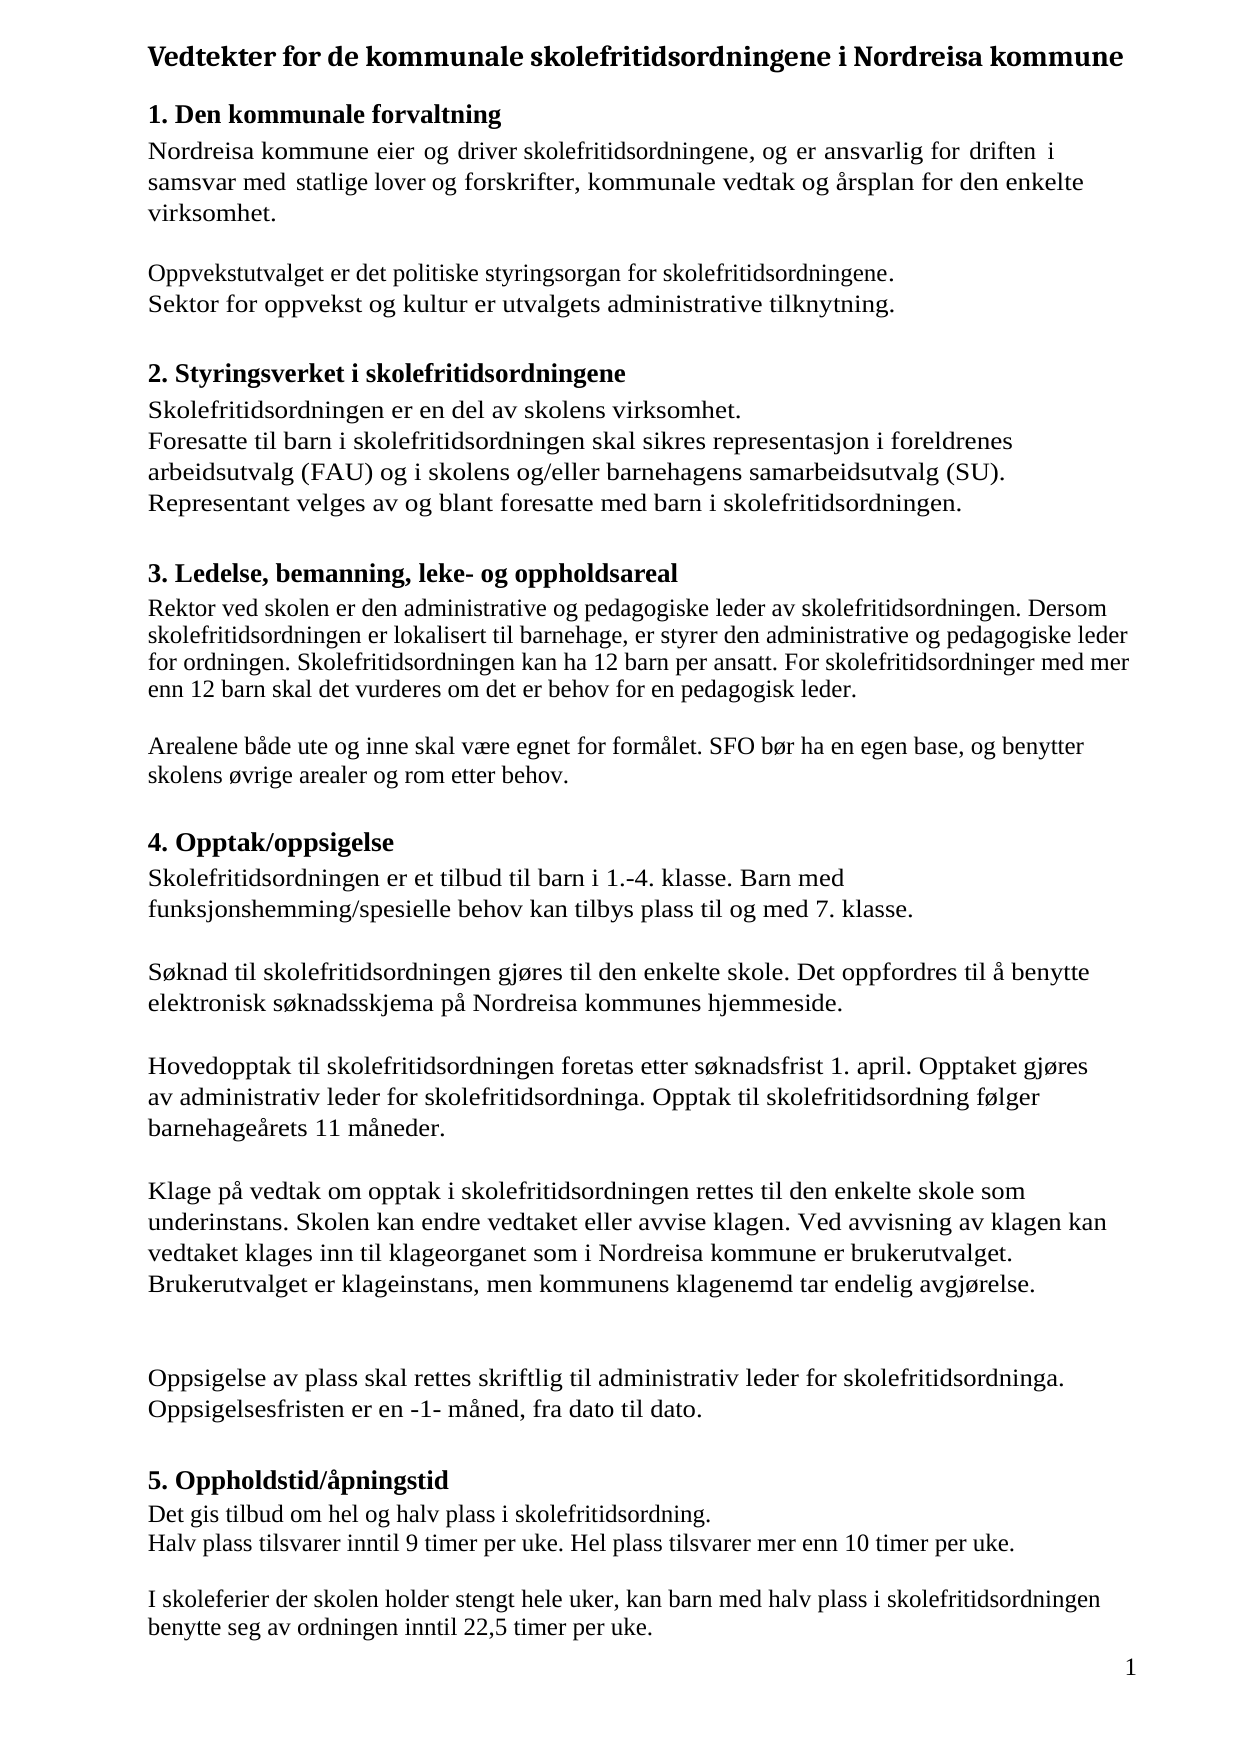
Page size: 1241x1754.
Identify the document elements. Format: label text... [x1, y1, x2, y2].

text Arealene både ute og inne skal være egnet for formålet. SFO bør ha en egen base, og benytter skolens øvrige arealer og rom etter behov. [148, 731, 1137, 789]
text Søknad til skolefritidsordningen gjøres til den enkelte skole. Det oppfordres til å benytte elektronisk søknadsskjema på Nordreisa kommunes hjemmeside. [148, 957, 1119, 1017]
text Klage på vedtak om opptak i skolefritidsordningen rettes til den enkelte skole som underinstans. Skolen kan endre vedtaket eller avvise klagen. Ved avvisning av klagen kan vedtaket klages inn til klageorganet som i Nordreisa kommune er brukerutvalget. Brukerutvalget er klageinstans, men kommunens klagenemd tar endelig avgjørelse. [148, 1176, 1119, 1298]
subtitle 5. Oppholdstid/åpningstid [148, 1464, 1137, 1495]
text Nordreisa kommune eier og driver skolefritidsordningene, og er ansvarlig for driften i samsvar med statlige lover og forskrifter, kommunale vedtak og årsplan for den enkelte virksomhet. [148, 136, 1110, 227]
text Skolefritidsordningen er et tilbud til barn i 1.-4. klasse. Barn med funksjonshemming/spesielle behov kan tilbys plass til og med 7. klasse. [148, 863, 1119, 923]
text Oppsigelse av plass skal rettes skriftlig til administrativ leder for skolefritidsordninga. Oppsigelsesfristen er en -1- måned, fra dato til dato. [148, 1363, 1119, 1423]
text Halv plass tilsvarer inntil 9 timer per uke. Hel plass tilsvarer mer enn 10 timer per uke. [148, 1529, 1137, 1557]
subtitle 3. Ledelse, bemanning, leke- og oppholdsareal [148, 557, 1137, 588]
text Skolefritidsordningen er en del av skolens virksomhet. [148, 395, 1127, 424]
text Oppvekstutvalget er det politiske styringsorgan for skolefritidsordningene. [148, 258, 1089, 287]
text Rektor ved skolen er den administrative og pedagogiske leder av skolefritidsordningen. Dersom skolefritidsordningen er lokalisert til barnehage, er styrer den administrative og pedagogiske leder for ordningen. Skolefritidsordningen kan ha 12 barn per ansatt. For skolefritidsordninger med mer enn 12 barn skal det vurderes om det er behov for en pedagogisk leder. [148, 594, 1137, 703]
subtitle 4. Opptak/oppsigelse [148, 826, 1137, 857]
text I skoleferier der skolen holder stengt hele uker, kan barn med halv plass i skolefritidsordningen benytte seg av ordningen inntil 22,5 timer per uke. [148, 1586, 1137, 1640]
subtitle 1. Den kommunale forvaltning [148, 98, 1137, 129]
text Sektor for oppvekst og kultur er utvalgets administrative tilknytning. [148, 289, 1089, 318]
text Hovedopptak til skolefritidsordningen foretas etter søknadsfrist 1. april. Opptaket gjøres av administrativ leder for skolefritidsordninga. Opptak til skolefritidsordning følger barnehageårets 11 måneder. [148, 1051, 1119, 1142]
text Det gis tilbud om hel og halv plass i skolefritidsordning. [148, 1501, 1137, 1528]
subtitle Vedtekter for de kommunale skolefritidsordningene i Nordreisa kommune [148, 40, 1137, 73]
text Foresatte til barn i skolefritidsordningen skal sikres representasjon i foreldrenes arbeidsutvalg (FAU) og i skolens og/eller barnehagens samarbeidsutvalg (SU). Representant velges av og blant foresatte med barn i skolefritidsordningen. [148, 426, 1127, 517]
subtitle 2. Styringsverket i skolefritidsordningene [148, 357, 1137, 389]
